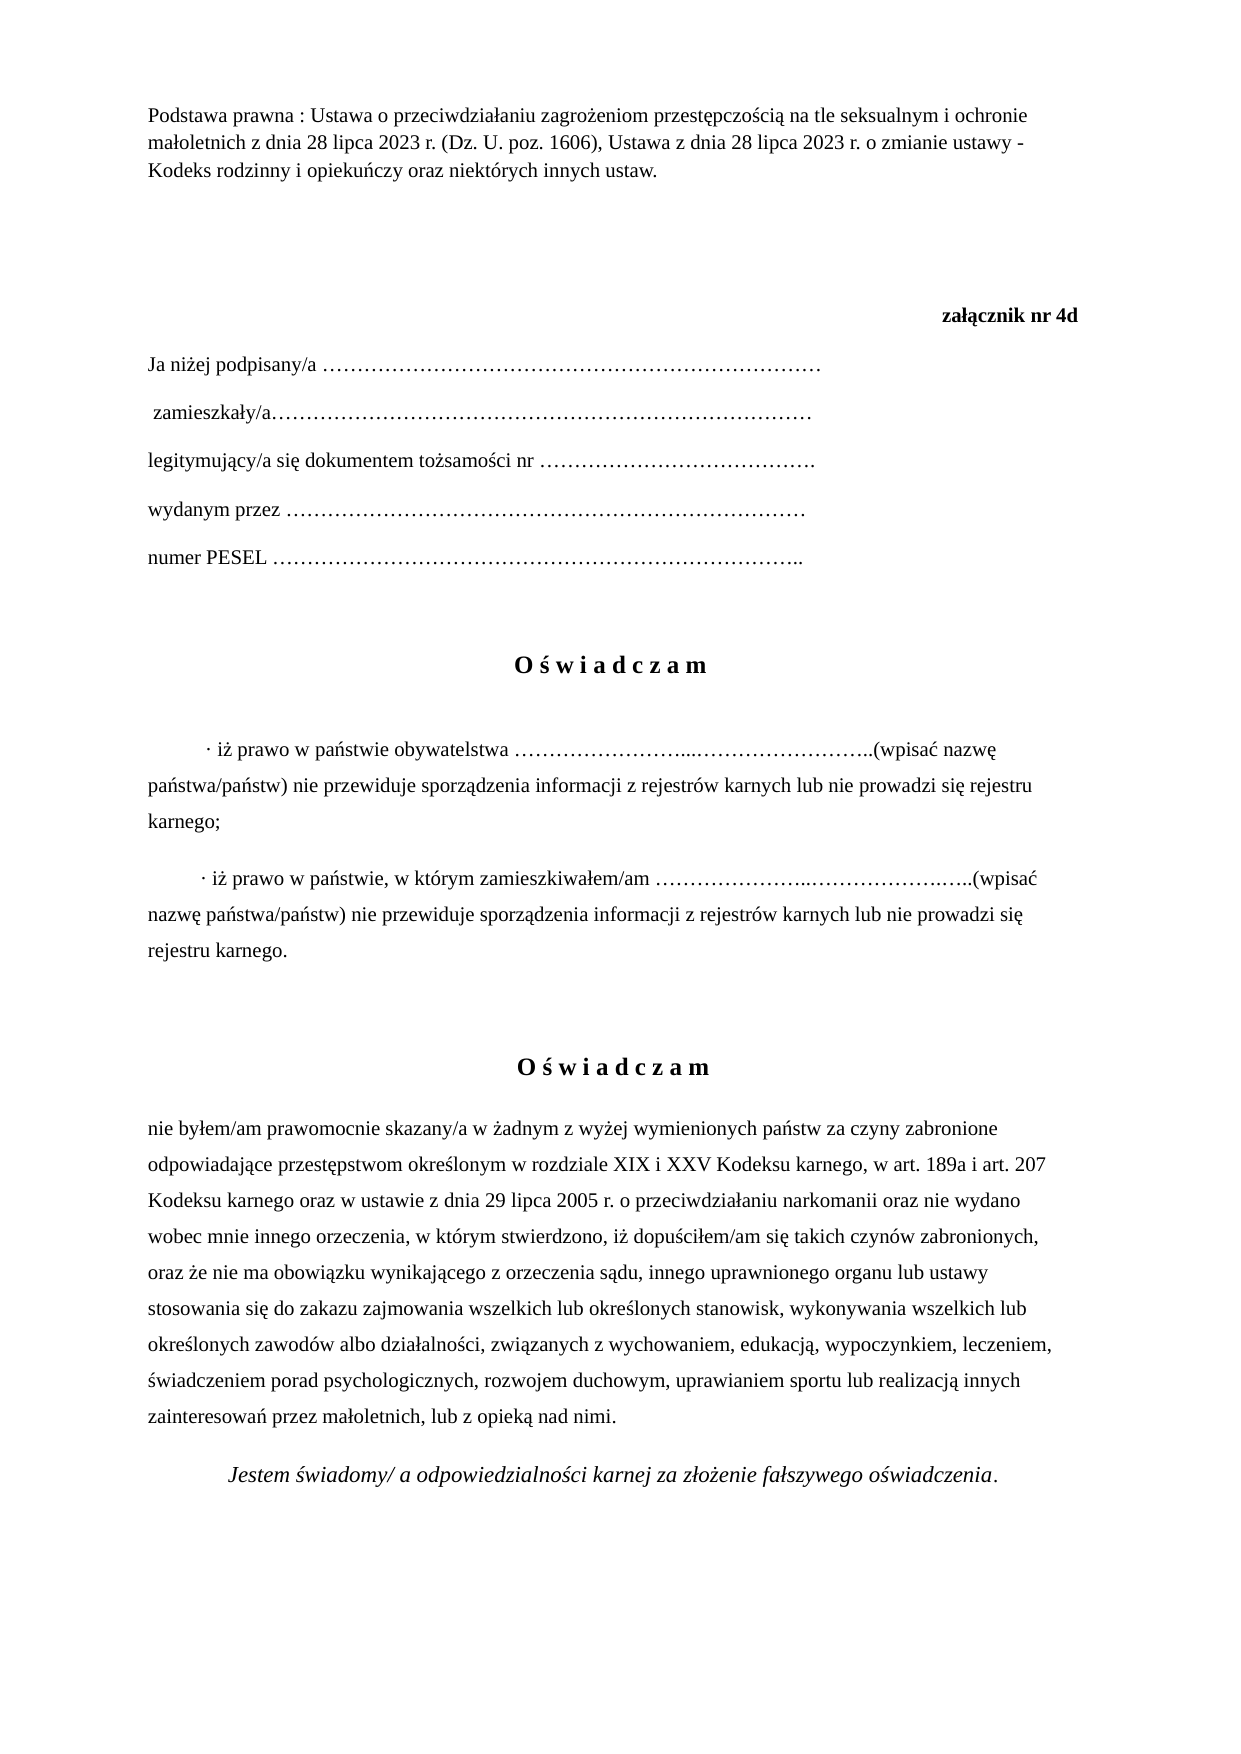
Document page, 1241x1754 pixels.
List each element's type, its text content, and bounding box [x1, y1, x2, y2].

text O ś w i a d c z a m [148, 1052, 1078, 1081]
text wydanym przez ………………………………………………………………… [148, 497, 1078, 521]
text zamieszkały/a…………………………………………………………………… [148, 400, 1078, 424]
text · iż prawo w państwie, w którym zamieszkiwałem/am …………………..……………….…..(wpisać nazwę państwa/państw) nie przewiduje sporządzenia informacji z rejestrów karnych lub nie prowadzi się rejestru karnego. [148, 866, 1078, 962]
text legitymujący/a się dokumentem tożsamości nr …………………………………. [148, 448, 1078, 472]
text O ś w i a d c z a m [148, 650, 1078, 712]
text załącznik nr 4d [148, 303, 1078, 327]
text · iż prawo w państwie obywatelstwa ……………………...……………………..(wpisać nazwę państwa/państw) nie przewiduje sporządzenia informacji z rejestrów karnych lub nie prowadzi się rejestru karnego; [148, 737, 1078, 833]
text Ja niżej podpisany/a ……………………………………………………………… [148, 351, 1078, 376]
text Jestem świadomy/ a odpowiedzialności karnej za złożenie fałszywego oświadczenia. [148, 1461, 1078, 1487]
text Podstawa prawna : Ustawa o przeciwdziałaniu zagrożeniom przestępczością na tle seksualnym i ochronie małoletnich z dnia 28 lipca 2023 r. (Dz. U. poz. 1606), Ustawa z dnia 28 lipca 2023 r. o zmianie ustawy - Kodeks rodzinny i opiekuńczy oraz niektórych innych ustaw. [148, 102, 1078, 182]
text numer PESEL ………………………………………………………………….. [148, 545, 1078, 569]
text nie byłem/am prawomocnie skazany/a w żadnym z wyżej wymienionych państw za czyny zabronione odpowiadające przestępstwom określonym w rozdziale XIX i XXV Kodeksu karnego, w art. 189a i art. 207 Kodeksu karnego oraz w ustawie z dnia 29 lipca 2005 r. o przeciwdziałaniu narkomanii oraz nie wydano wobec mnie innego orzeczenia, w którym stwierdzono, iż dopuściłem/am się takich czynów zabronionych, oraz że nie ma obowiązku wynikającego z orzeczenia sądu, innego uprawnionego organu lub ustawy stosowania się do zakazu zajmowania wszelkich lub określonych stanowisk, wykonywania wszelkich lub określonych zawodów albo działalności, związanych z wychowaniem, edukacją, wypoczynkiem, leczeniem, świadczeniem porad psychologicznych, rozwojem duchowym, uprawianiem sportu lub realizacją innych zainteresowań przez małoletnich, lub z opieką nad nimi. [148, 1116, 1078, 1428]
